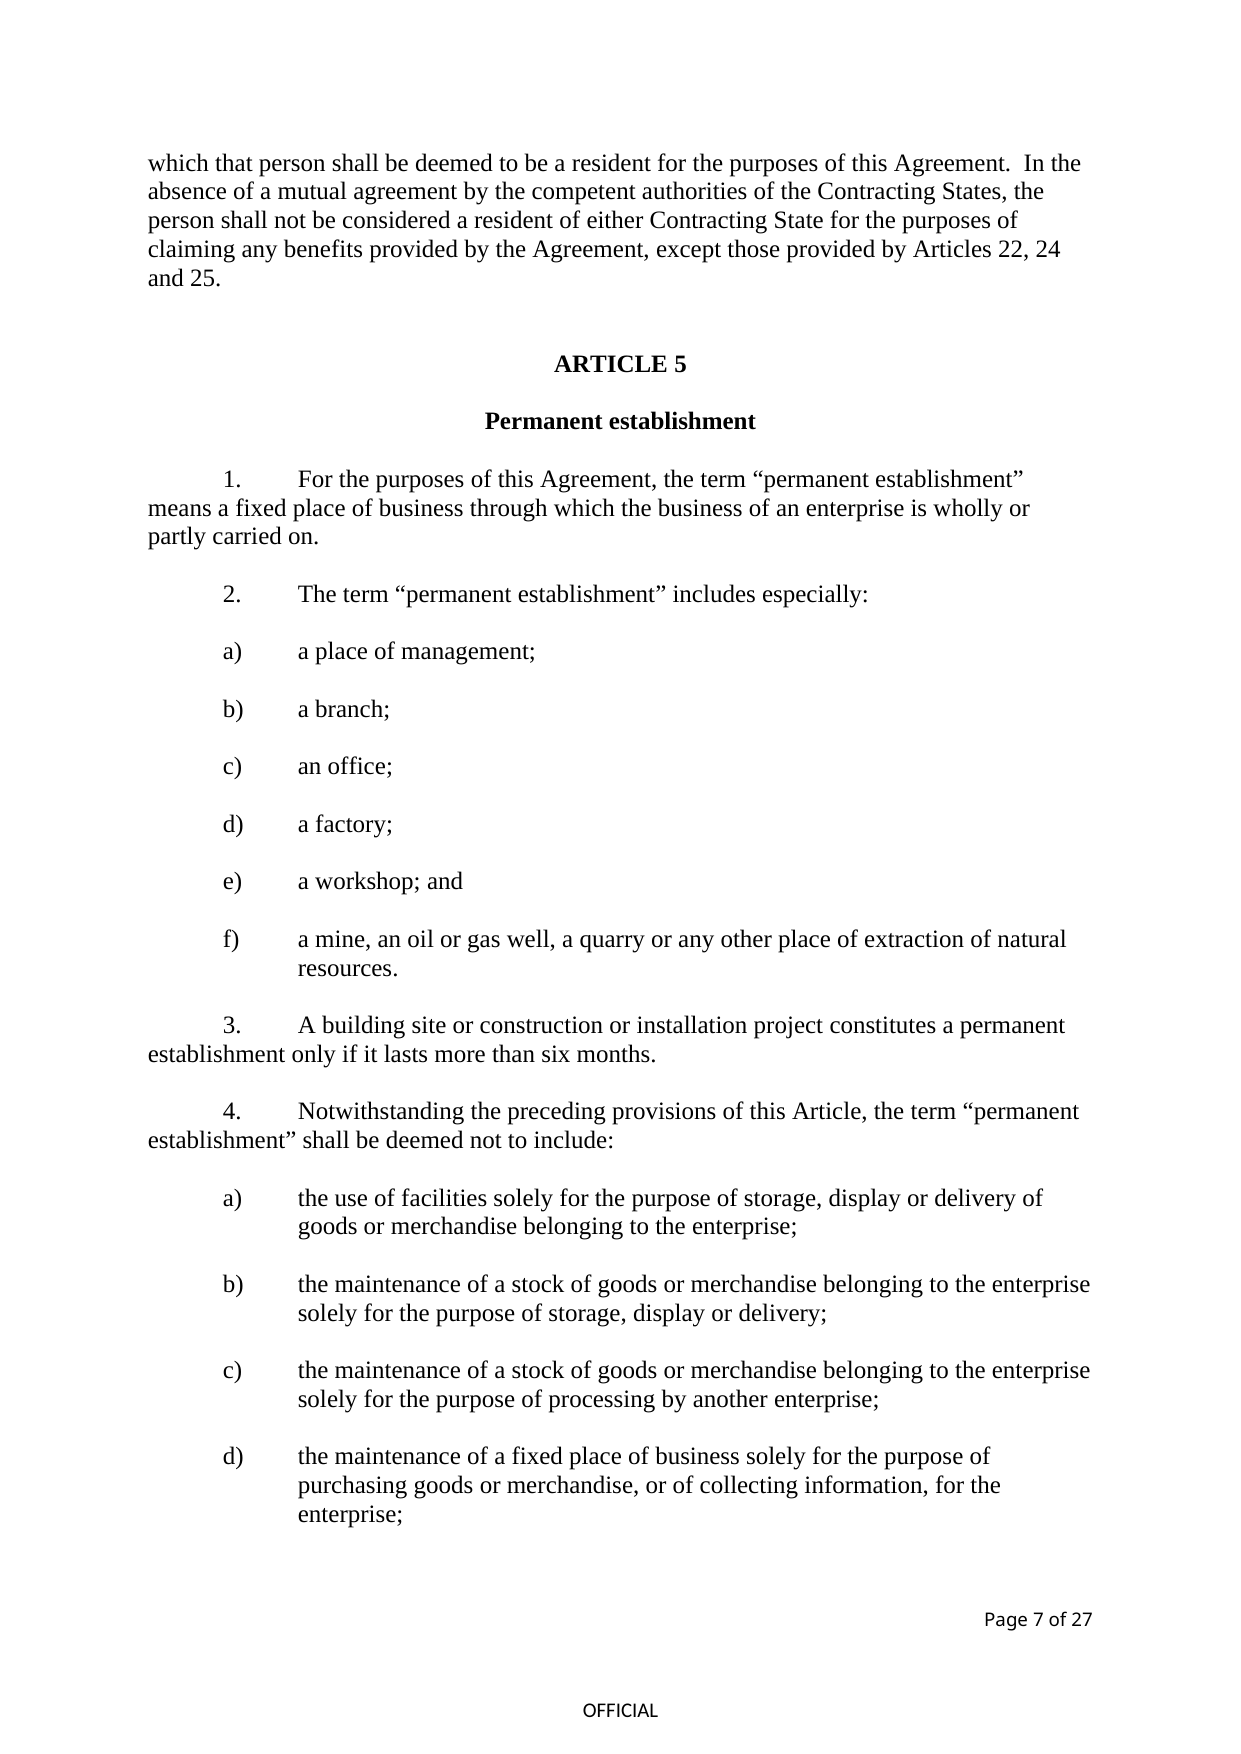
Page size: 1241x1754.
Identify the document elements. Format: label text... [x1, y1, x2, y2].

text f) a mine, an oil or gas well, a quarry or any other place of extraction of natural resources. [223, 924, 1093, 981]
text 2. The term “permanent establishment” includes especially: [148, 579, 1093, 608]
text d) the maintenance of a fixed place of business solely for the purpose of purchasing goods or merchandise, or of collecting information, for the enterprise; [223, 1441, 1093, 1528]
text d) a factory; [223, 809, 1093, 838]
text c) an office; [223, 751, 1093, 780]
text a) a place of management; [223, 636, 1093, 665]
text b) the maintenance of a stock of goods or merchandise belonging to the enterprise solely for the purpose of storage, display or delivery; [223, 1269, 1093, 1326]
text b) a branch; [223, 694, 1093, 723]
text ARTICLE 5 [148, 349, 1093, 378]
text which that person shall be deemed to be a resident for the purposes of this Agreement. In the absence of a mutual agreement by the competent authorities of the Contracting States, the person shall not be considered a resident of either Contracting State for the purposes of claiming any benefits provided by the Agreement, except those provided by Articles 22, 24 and 25. [148, 148, 1093, 291]
text 1. For the purposes of this Agreement, the term “permanent establishment” means a fixed place of business through which the business of an enterprise is wholly or partly carried on. [148, 464, 1093, 550]
text c) the maintenance of a stock of goods or merchandise belonging to the enterprise solely for the purpose of processing by another enterprise; [223, 1355, 1093, 1413]
text a) the use of facilities solely for the purpose of storage, display or delivery of goods or merchandise belonging to the enterprise; [223, 1183, 1093, 1240]
subtitle Permanent establishment [148, 406, 1093, 435]
text 4. Notwithstanding the preceding provisions of this Article, the term “permanent establishment” shall be deemed not to include: [148, 1096, 1093, 1154]
text e) a workshop; and [223, 866, 1093, 895]
text 3. A building site or construction or installation project constitutes a permanent establishment only if it lasts more than six months. [148, 1010, 1093, 1068]
